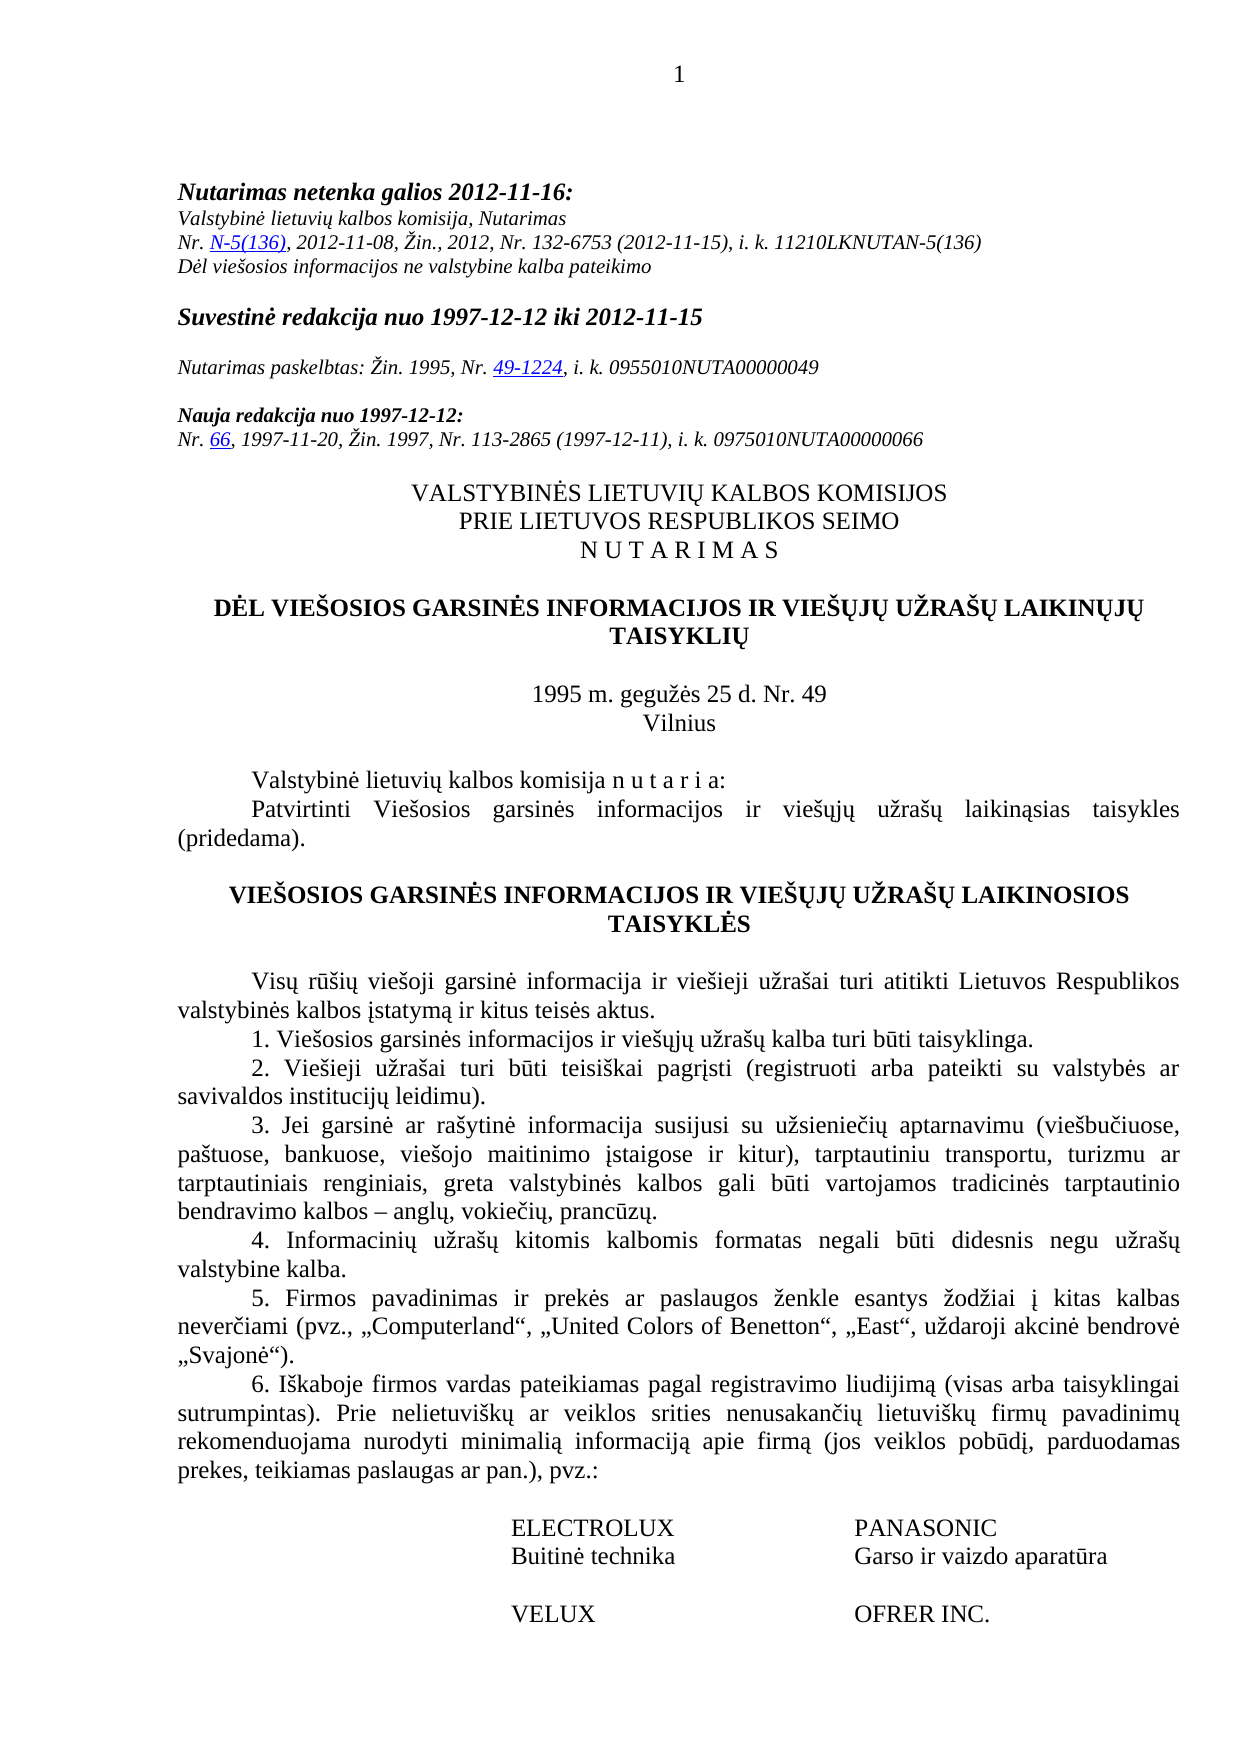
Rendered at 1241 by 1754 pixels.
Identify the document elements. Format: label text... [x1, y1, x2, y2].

text 1995 m. gegužės 25 d. Nr. 49 [177, 679, 1181, 708]
text VELUX OFRER INC. [437, 1599, 1181, 1628]
text Dėl viešosios informacijos ne valstybine kalba pateikimo [177, 254, 1181, 278]
text Valstybinė lietuvių kalbos komisija nutaria: [177, 765, 1181, 794]
text DĖL VIEŠOSIOS GARSINĖS INFORMACIJOS IR VIEŠŲJŲ UŽRAŠŲ LAIKINŲJŲ TAISYKLIŲ [177, 593, 1181, 650]
text Patvirtinti Viešosios garsinės informacijos ir viešųjų užrašų laikinąsias taisykles (pridedama). [177, 794, 1181, 851]
text Nauja redakcija nuo 1997-12-12: [177, 403, 1181, 427]
text 4. Informacinių užrašų kitomis kalbomis formatas negali būti didesnis negu užrašų valstybine kalba. [177, 1225, 1181, 1283]
text viešosios garsinės informacijos ir viešųjų užrašų laikinOSIOS taisyklės [177, 880, 1181, 938]
text PRIE LIETUVOS RESPUBLIKOS SEIMO [177, 506, 1181, 535]
text Valstybinė lietuvių kalbos komisija, Nutarimas [177, 206, 1181, 230]
text 1. Viešosios garsinės informacijos ir viešųjų užrašų kalba turi būti taisyklinga. [177, 1024, 1181, 1053]
text Nr. 66, 1997-11-20, Žin. 1997, Nr. 113-2865 (1997-12-11), i. k. 0975010NUTA00000066 [177, 427, 1181, 451]
text NUTARIMAS [177, 535, 1181, 564]
text Vilnius [177, 708, 1181, 736]
text 6. Iškaboje firmos vardas pateikiamas pagal registravimo liudijimą (visas arba taisyklingai sutrumpintas). Prie nelietuviškų ar veiklos srities nenusakančių lietuviškų firmų pavadinimų rekomenduojama nurodyti minimalią informaciją apie firmą (jos veiklos pobūdį, parduodamas prekes, teikiamas paslaugas ar pan.), pvz.: [177, 1369, 1181, 1484]
text 5. Firmos pavadinimas ir prekės ar paslaugos ženkle esantys žodžiai į kitas kalbas neverčiami (pvz., „Computerland“, „United Colors of Benetton“, „East“, uždaroji akcinė bendrovė „Svajonė“). [177, 1283, 1181, 1369]
text Nutarimas netenka galios 2012-11-16: [177, 177, 1181, 206]
text Nr. N-5(136), 2012-11-08, Žin., 2012, Nr. 132-6753 (2012-11-15), i. k. 11210LKNUTAN-5(136) [177, 230, 1181, 254]
text ELECTROLUX PANASONIC [437, 1513, 1181, 1541]
text 3. Jei garsinė ar rašytinė informacija susijusi su užsieniečių aptarnavimu (viešbučiuose, paštuose, bankuose, viešojo maitinimo įstaigose ir kitur), tarptautiniu transportu, turizmu ar tarptautiniais renginiais, greta valstybinės kalbos gali būti vartojamos tradicinės tarptautinio bendravimo kalbos – anglų, vokiečių, prancūzų. [177, 1110, 1181, 1225]
text Suvestinė redakcija nuo 1997-12-12 iki 2012-11-15 [177, 302, 1181, 331]
text Buitinė technika Garso ir vaizdo aparatūra [437, 1541, 1181, 1570]
text VALSTYBINĖS LIETUVIŲ KALBOS KOMISIJOS [177, 478, 1181, 506]
text 2. Viešieji užrašai turi būti teisiškai pagrįsti (registruoti arba pateikti su valstybės ar savivaldos institucijų leidimu). [177, 1053, 1181, 1110]
text Nutarimas paskelbtas: Žin. 1995, Nr. 49-1224, i. k. 0955010NUTA00000049 [177, 355, 1181, 379]
text Visų rūšių viešoji garsinė informacija ir viešieji užrašai turi atitikti Lietuvos Respublikos valstybinės kalbos įstatymą ir kitus teisės aktus. [177, 966, 1181, 1024]
